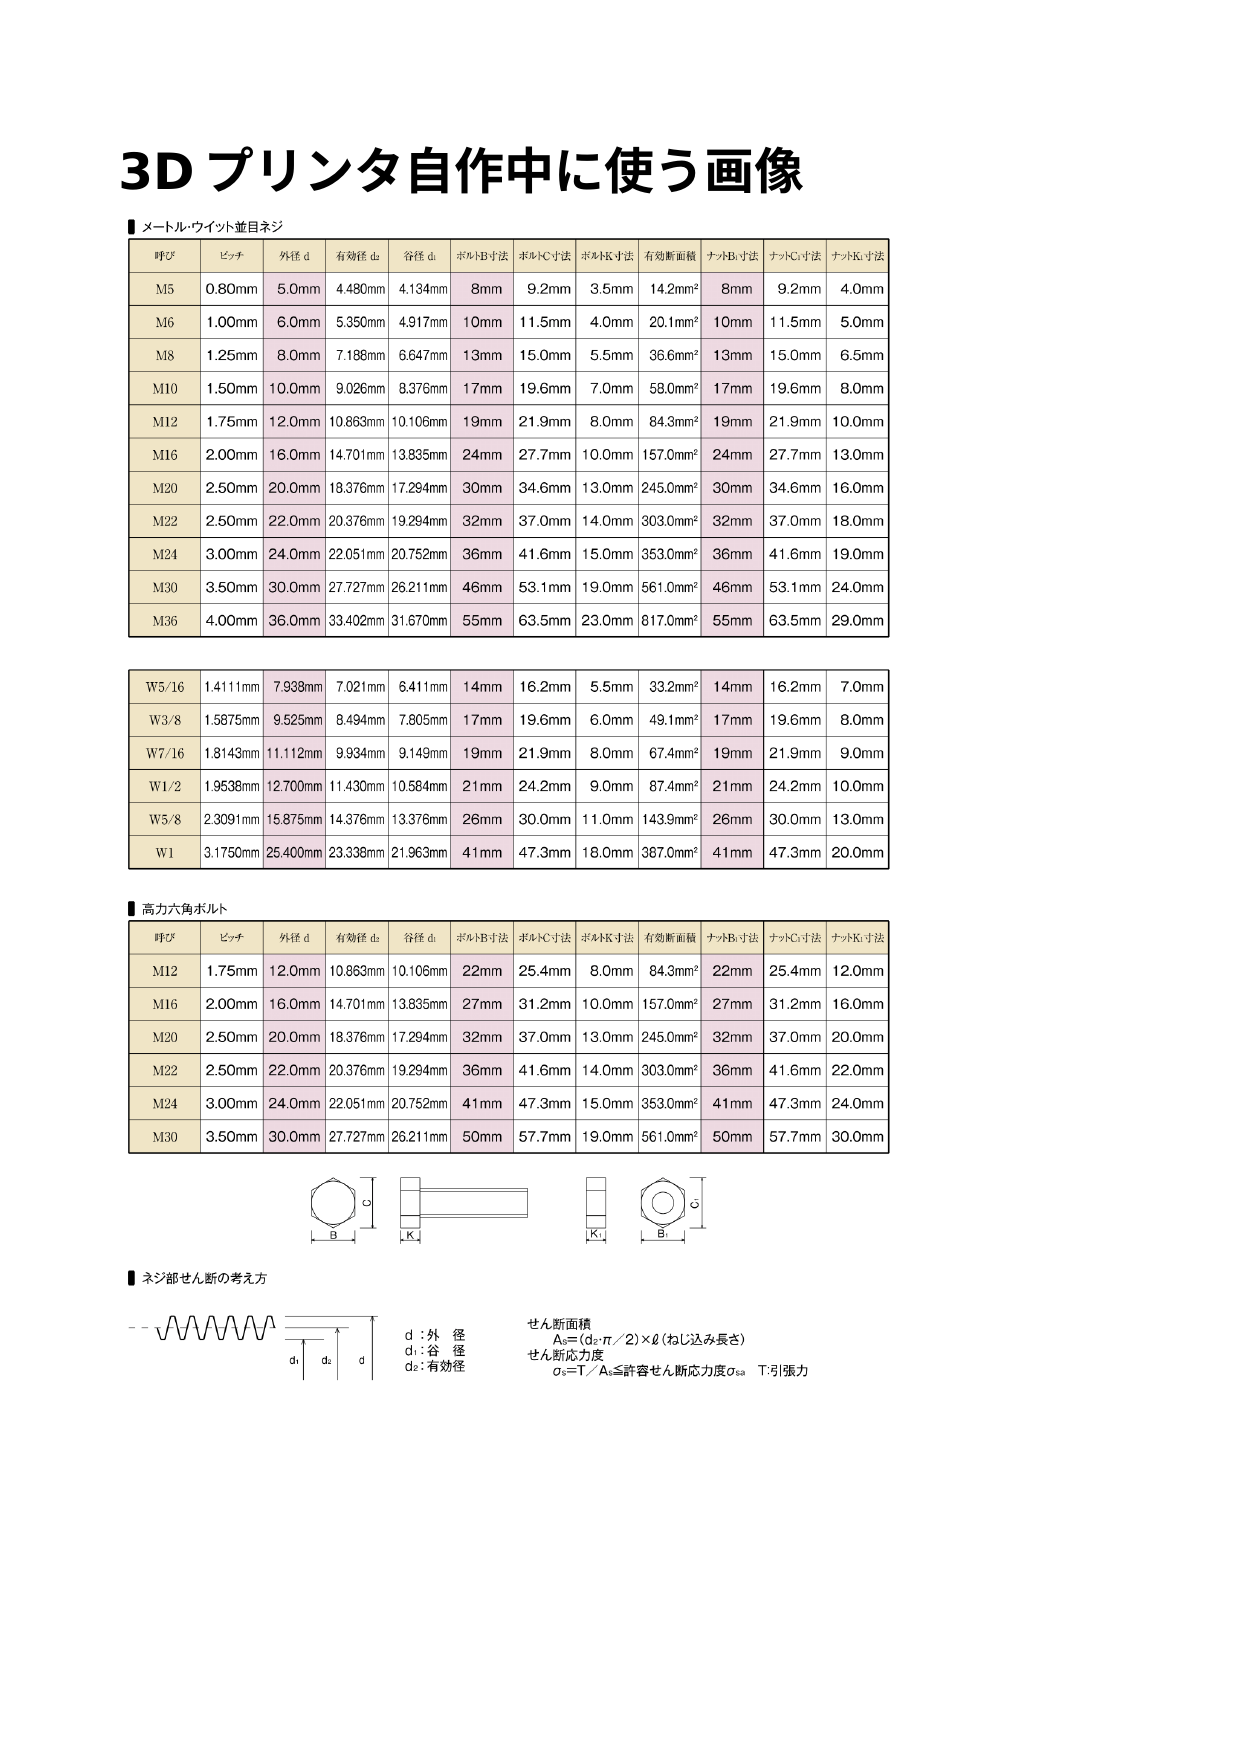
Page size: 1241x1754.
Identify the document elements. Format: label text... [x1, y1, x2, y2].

picture [118, 213, 900, 1387]
subtitle 3Dプリンタ自作中に使う画像 [118, 143, 1122, 201]
